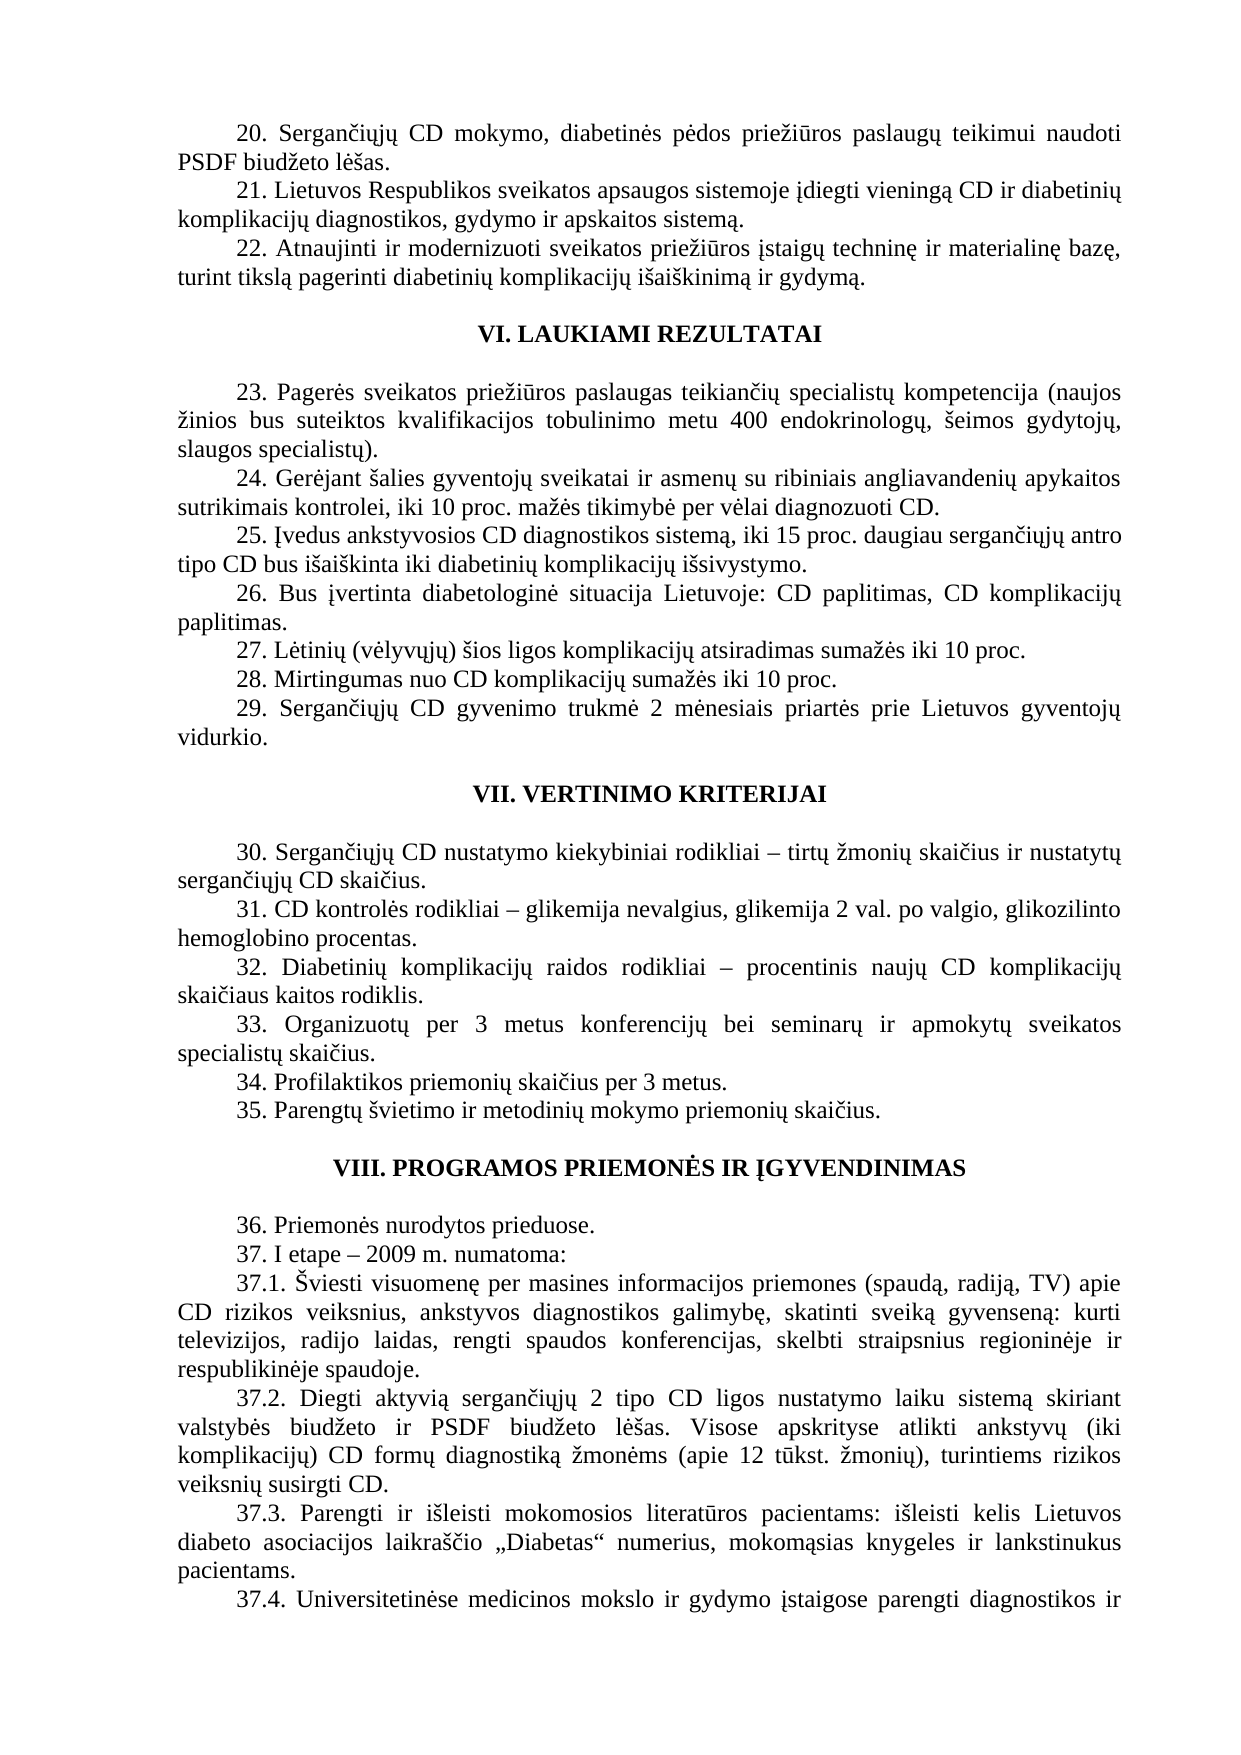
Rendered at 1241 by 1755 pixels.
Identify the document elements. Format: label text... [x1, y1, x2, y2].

text 37.4. Universitetinėse medicinos mokslo ir gydymo įstaigose parengti diagnostikos ir [177, 1584, 1122, 1613]
text 23. Pagerės sveikatos priežiūros paslaugas teikiančių specialistų kompetencija (naujos žinios bus suteiktos kvalifikacijos tobulinimo metu 400 endokrinologų, šeimos gydytojų, slaugos specialistų). [177, 377, 1122, 463]
text 32. Diabetinių komplikacijų raidos rodikliai – procentinis naujų CD komplikacijų skaičiaus kaitos rodiklis. [177, 952, 1122, 1009]
text 24. Gerėjant šalies gyventojų sveikatai ir asmenų su ribiniais angliavandenių apykaitos sutrikimais kontrolei, iki 10 proc. mažės tikimybė per vėlai diagnozuoti CD. [177, 463, 1122, 521]
text VIII. PROGRAMOS PRIEMONĖS IR ĮGYVENDINIMAS [177, 1153, 1122, 1182]
text 28. Mirtingumas nuo CD komplikacijų sumažės iki 10 proc. [177, 664, 1122, 693]
text 31. CD kontrolės rodikliai – glikemija nevalgius, glikemija 2 val. po valgio, glikozilinto hemoglobino procentas. [177, 894, 1122, 952]
text VII. VERTINIMO KRITERIJAI [177, 779, 1122, 808]
text 29. Sergančiųjų CD gyvenimo trukmė 2 mėnesiais priartės prie Lietuvos gyventojų vidurkio. [177, 693, 1122, 751]
text 25. Įvedus ankstyvosios CD diagnostikos sistemą, iki 15 proc. daugiau sergančiųjų antro tipo CD bus išaiškinta iki diabetinių komplikacijų išsivystymo. [177, 521, 1122, 578]
text 21. Lietuvos Respublikos sveikatos apsaugos sistemoje įdiegti vieningą CD ir diabetinių komplikacijų diagnostikos, gydymo ir apskaitos sistemą. [177, 176, 1122, 233]
text 20. Sergančiųjų CD mokymo, diabetinės pėdos priežiūros paslaugų teikimui naudoti PSDF biudžeto lėšas. [177, 118, 1122, 176]
text 33. Organizuotų per 3 metus konferencijų bei seminarų ir apmokytų sveikatos specialistų skaičius. [177, 1009, 1122, 1067]
text 30. Sergančiųjų CD nustatymo kiekybiniai rodikliai – tirtų žmonių skaičius ir nustatytų sergančiųjų CD skaičius. [177, 837, 1122, 894]
text 27. Lėtinių (vėlyvųjų) šios ligos komplikacijų atsiradimas sumažės iki 10 proc. [177, 636, 1122, 664]
text 37.2. Diegti aktyvią sergančiųjų 2 tipo CD ligos nustatymo laiku sistemą skiriant valstybės biudžeto ir PSDF biudžeto lėšas. Visose apskrityse atlikti ankstyvų (iki komplikacijų) CD formų diagnostiką žmonėms (apie 12 tūkst. žmonių), turintiems rizikos veiksnių susirgti CD. [177, 1383, 1122, 1498]
text 34. Profilaktikos priemonių skaičius per 3 metus. [177, 1067, 1122, 1096]
text 37. I etape – 2009 m. numatoma: [177, 1239, 1122, 1268]
text VI. LAUKIAMI REZULTATAI [177, 319, 1122, 348]
text 22. Atnaujinti ir modernizuoti sveikatos priežiūros įstaigų techninę ir materialinę bazę, turint tikslą pagerinti diabetinių komplikacijų išaiškinimą ir gydymą. [177, 233, 1122, 291]
text 37.1. Šviesti visuomenę per masines informacijos priemones (spaudą, radiją, TV) apie CD rizikos veiksnius, ankstyvos diagnostikos galimybę, skatinti sveiką gyvenseną: kurti televizijos, radijo laidas, rengti spaudos konferencijas, skelbti straipsnius regioninėje ir respublikinėje spaudoje. [177, 1268, 1122, 1383]
text 26. Bus įvertinta diabetologinė situacija Lietuvoje: CD paplitimas, CD komplikacijų paplitimas. [177, 578, 1122, 636]
text 35. Parengtų švietimo ir metodinių mokymo priemonių skaičius. [177, 1096, 1122, 1124]
text 36. Priemonės nurodytos prieduose. [177, 1211, 1122, 1239]
text 37.3. Parengti ir išleisti mokomosios literatūros pacientams: išleisti kelis Lietuvos diabeto asociacijos laikraščio „Diabetas“ numerius, mokomąsias knygeles ir lankstinukus pacientams. [177, 1498, 1122, 1584]
